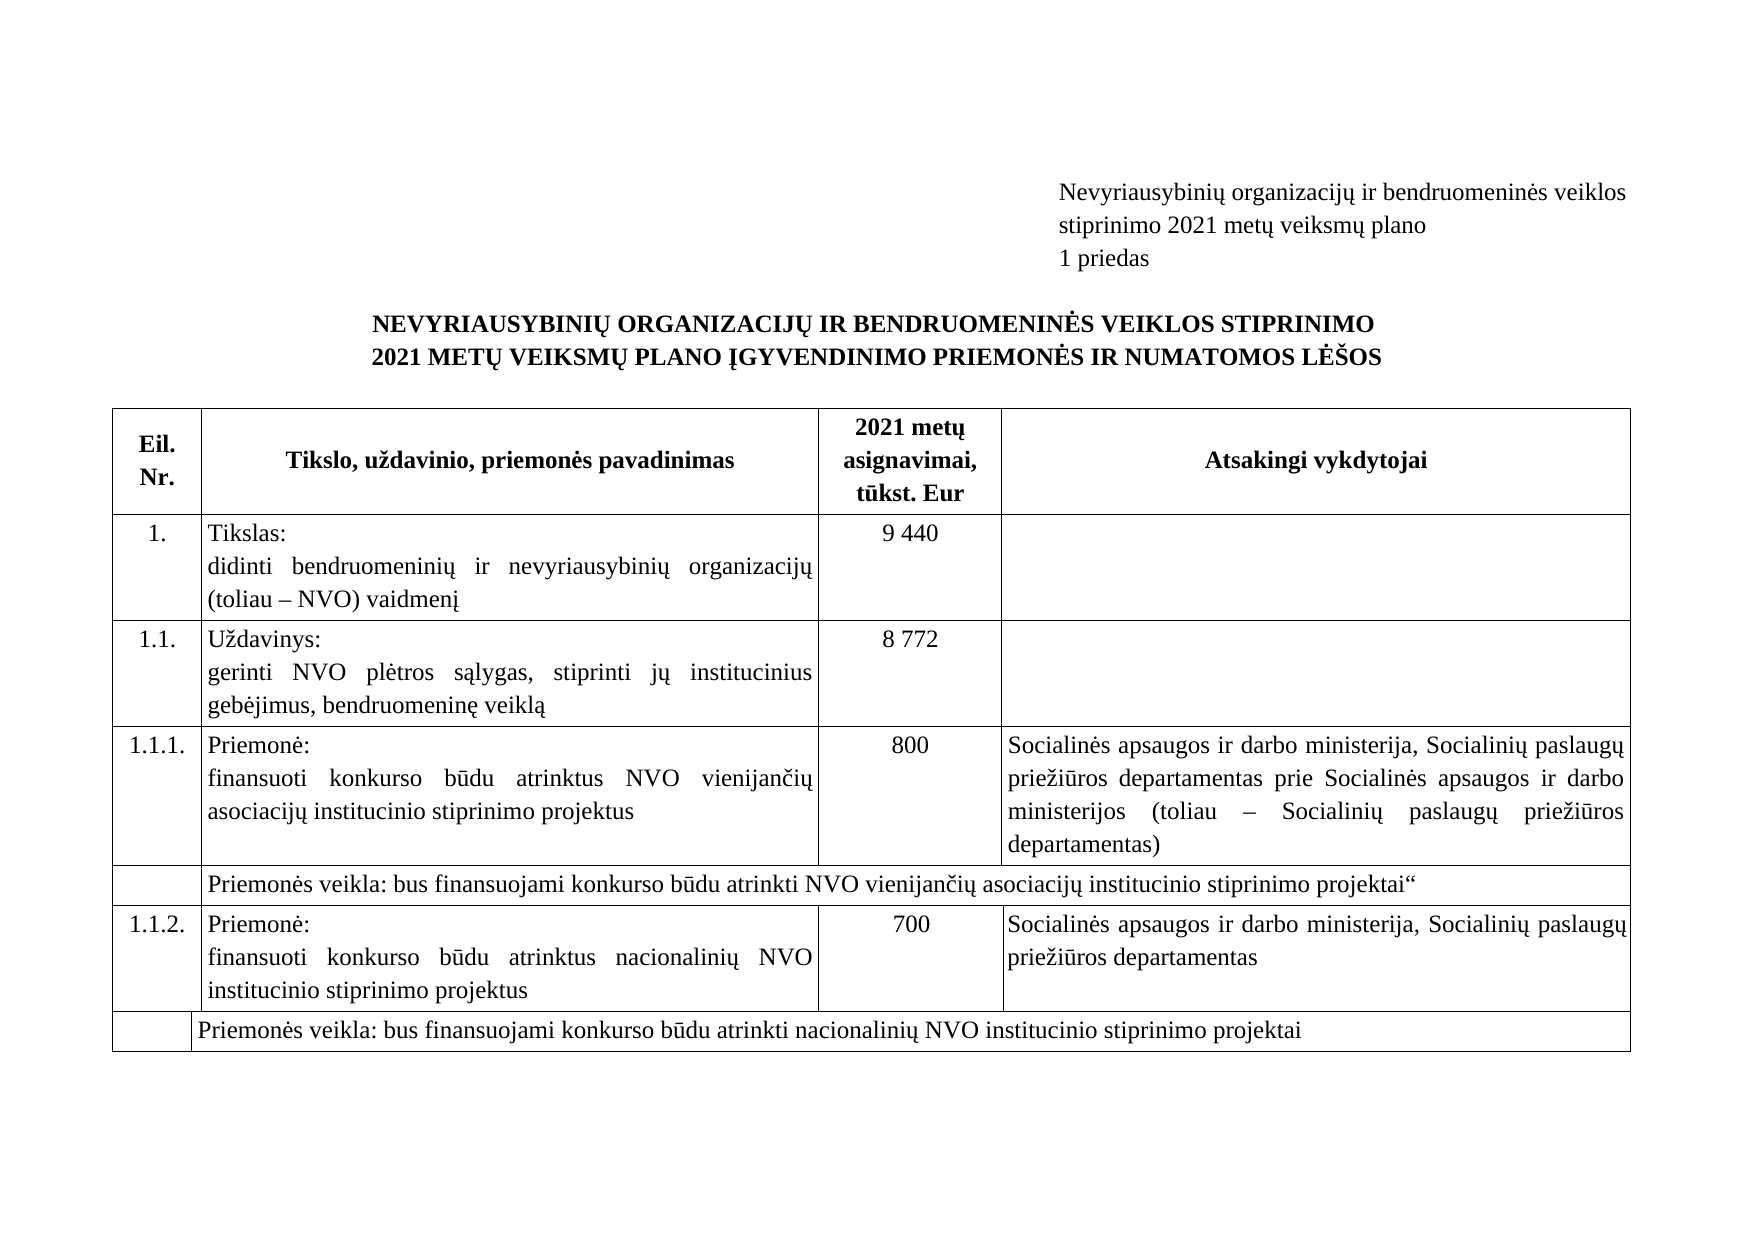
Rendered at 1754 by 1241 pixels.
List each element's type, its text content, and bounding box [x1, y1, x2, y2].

table_header Tikslo, uždavinio, priemonės pavadinimas [202, 409, 818, 514]
table_cell 700 [819, 906, 1003, 1011]
text stiprinimo 2021 metų veiksmų plano [1058, 210, 1636, 239]
table_cell Priemonės veikla: bus finansuojami konkurso būdu atrinkti nacionalinių NVO institucinio stiprinimo projektai [192, 1012, 1630, 1051]
table_cell 8 772 [819, 621, 1001, 726]
table_cell Priemonė: finansuoti konkurso būdu atrinktus NVO vienijančių asociacijų institucinio stiprinimo projektus [202, 727, 818, 865]
table_cell 1.1.1. [113, 727, 201, 865]
table_cell Socialinės apsaugos ir darbo ministerija, Socialinių paslaugų priežiūros departamentas [1004, 906, 1630, 1011]
table_cell [1002, 621, 1630, 726]
table_cell [113, 1012, 191, 1051]
table_cell Priemonės veikla: bus finansuojami konkurso būdu atrinkti NVO vienijančių asociacijų institucinio stiprinimo projektai“ [202, 866, 1630, 905]
table_cell 1. [113, 515, 201, 620]
table_cell Uždavinys: gerinti NVO plėtros sąlygas, stiprinti jų institucinius gebėjimus, bendruomeninę veiklą [202, 621, 818, 726]
table_cell 800 [819, 727, 1001, 865]
table_cell 1.1.2. [113, 906, 201, 1011]
table_header Eil. Nr. [113, 409, 201, 514]
table_cell Socialinės apsaugos ir darbo ministerija, Socialinių paslaugų priežiūros departamentas prie Socialinės apsaugos ir darbo ministerijos (toliau – Socialinių paslaugų priežiūros departamentas) [1002, 727, 1630, 865]
table_cell 1.1. [113, 621, 201, 726]
table_cell Tikslas: didinti bendruomeninių ir nevyriausybinių organizacijų (toliau – NVO) vaidmenį [202, 515, 818, 620]
text 1 priedas [1058, 243, 1636, 272]
table_cell [1002, 515, 1630, 620]
table_cell 9 440 [819, 515, 1001, 620]
text NEVYRIAUSYBINIŲ ORGANIZACIJŲ IR BENDRUOMENINĖS VEIKLOS STIPRINIMO [118, 309, 1636, 338]
table_cell Priemonė: finansuoti konkurso būdu atrinktus nacionalinių NVO institucinio stiprinimo projektus [202, 906, 818, 1011]
table_cell [113, 866, 201, 905]
text 2021 METŲ VEIKSMŲ PLANO ĮGYVENDINIMO PRIEMONĖS IR NUMATOMOS LĖŠOS [118, 342, 1636, 371]
text Nevyriausybinių organizacijų ir bendruomeninės veiklos [1058, 177, 1636, 206]
table_header Atsakingi vykdytojai [1002, 409, 1630, 514]
table_header 2021 metų asignavimai, tūkst. Eur [819, 409, 1001, 514]
